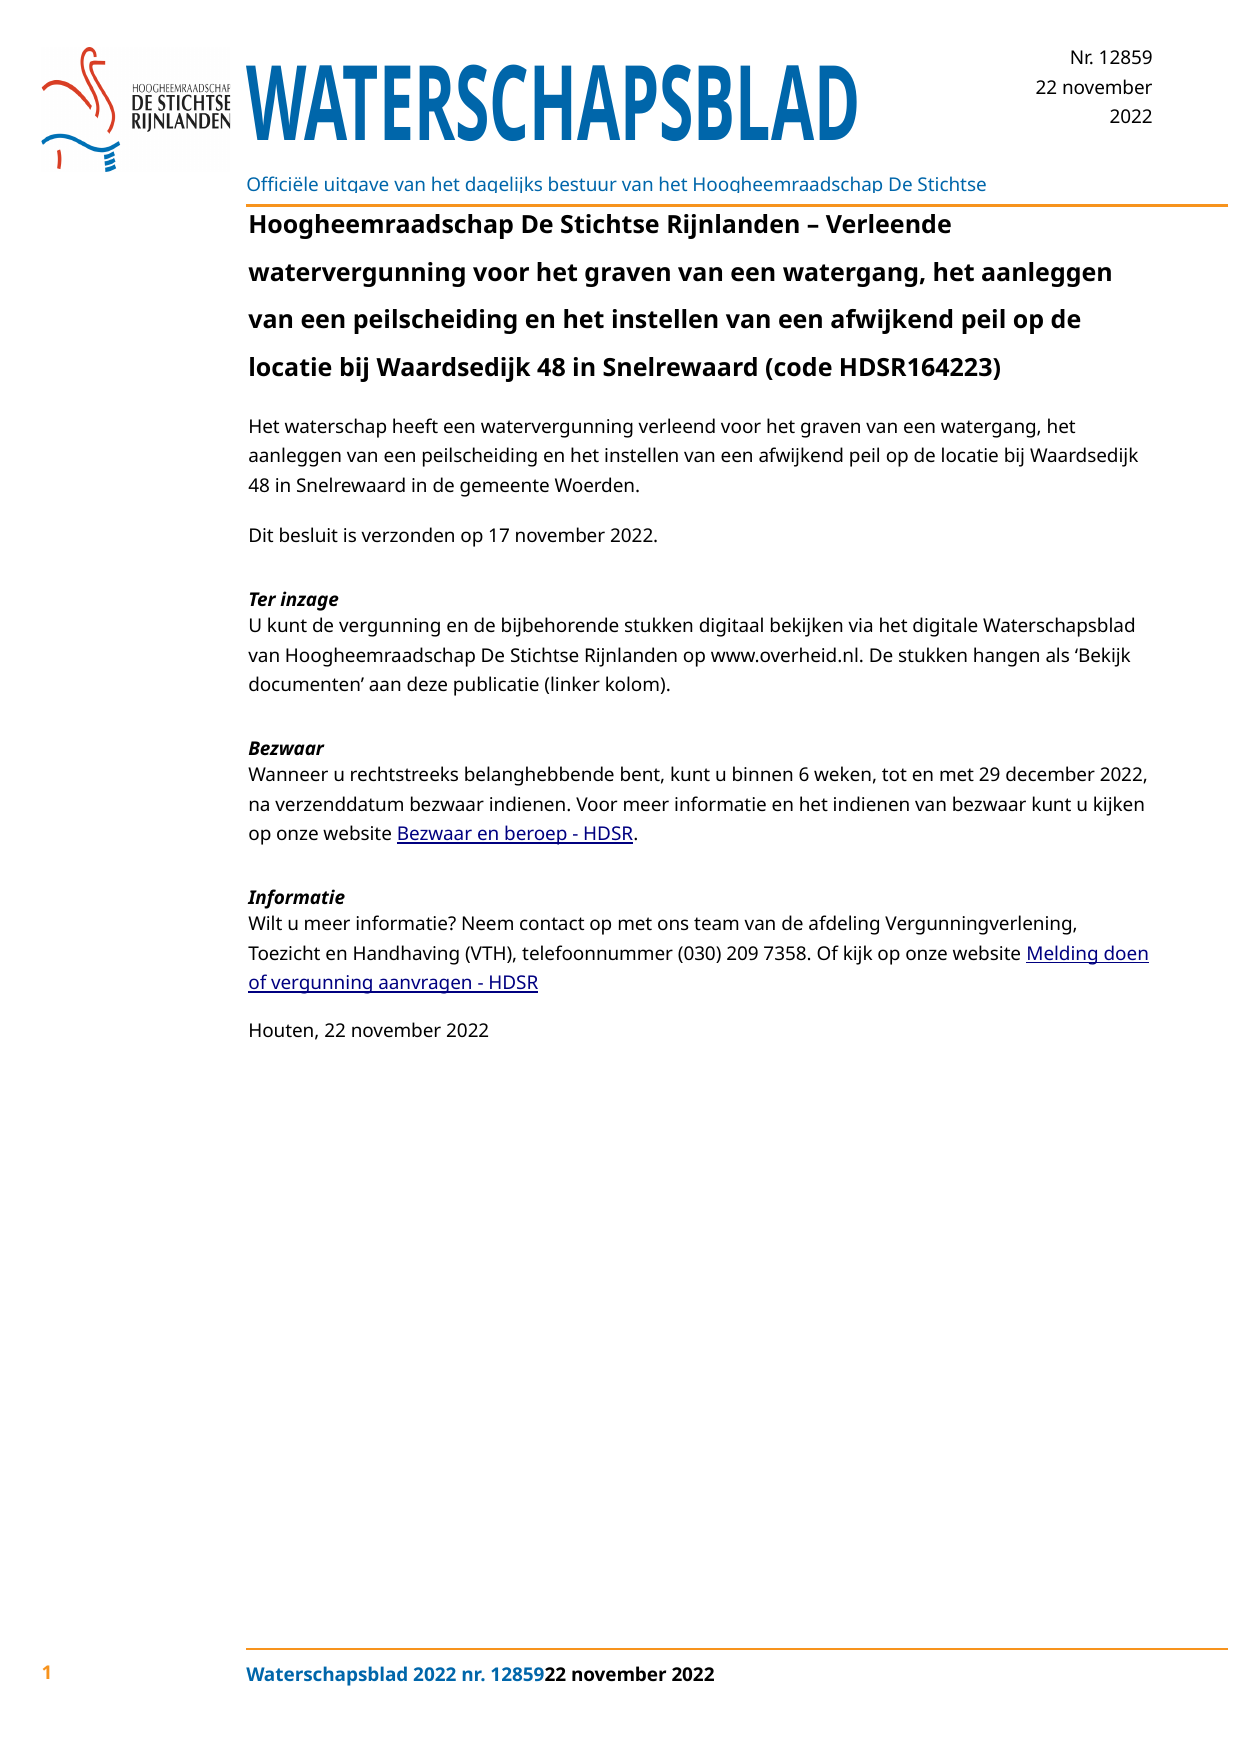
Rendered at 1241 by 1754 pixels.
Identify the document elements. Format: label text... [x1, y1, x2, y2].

text Ter inzage [248, 587, 1152, 612]
text Houten, 22 november 2022 [248, 1017, 1152, 1043]
text U kunt de vergunning en de bijbehorende stukken digitaal bekijken via het digitale Waterschapsblad van Hoogheemraadschap De Stichtse Rijnlanden op www.overheid.nl. De stukken hangen als ‘Bekijk documenten’ aan deze publicatie (linker kolom). [248, 612, 1152, 697]
text Hoogheemraadschap De Stichtse Rijnlanden – Verleende watervergunning voor het graven van een watergang, het aanleggen van een peilscheiding en het instellen van een afwijkend peil op de locatie bij Waardsedijk 48 in Snelrewaard (code HDSR164223) [248, 207, 1152, 384]
text Het waterschap heeft een watervergunning verleend voor het graven van een watergang, het aanleggen van een peilscheiding en het instellen van een afwijkend peil op de locatie bij Waardsedijk 48 in Snelrewaard in de gemeente Woerden. [248, 413, 1152, 498]
text Informatie [248, 884, 1152, 910]
text Bezwaar [248, 736, 1152, 761]
text Wanneer u rechtstreeks belanghebbende bent, kunt u binnen 6 weken, tot en met 29 december 2022, na verzenddatum bezwaar indienen. Voor meer informatie en het indienen van bezwaar kunt u kijken op onze website Bezwaar en beroep - HDSR. [248, 761, 1152, 846]
text Dit besluit is verzonden op 17 november 2022. [248, 523, 1152, 548]
text Wilt u meer informatie? Neem contact op met ons team van de afdeling Vergunningverlening, Toezicht en Handhaving (VTH), telefoonnummer (030) 209 7358. Of kijk op onze website Melding doen of vergunning aanvragen - HDSR [248, 910, 1152, 995]
picture [41, 47, 231, 172]
